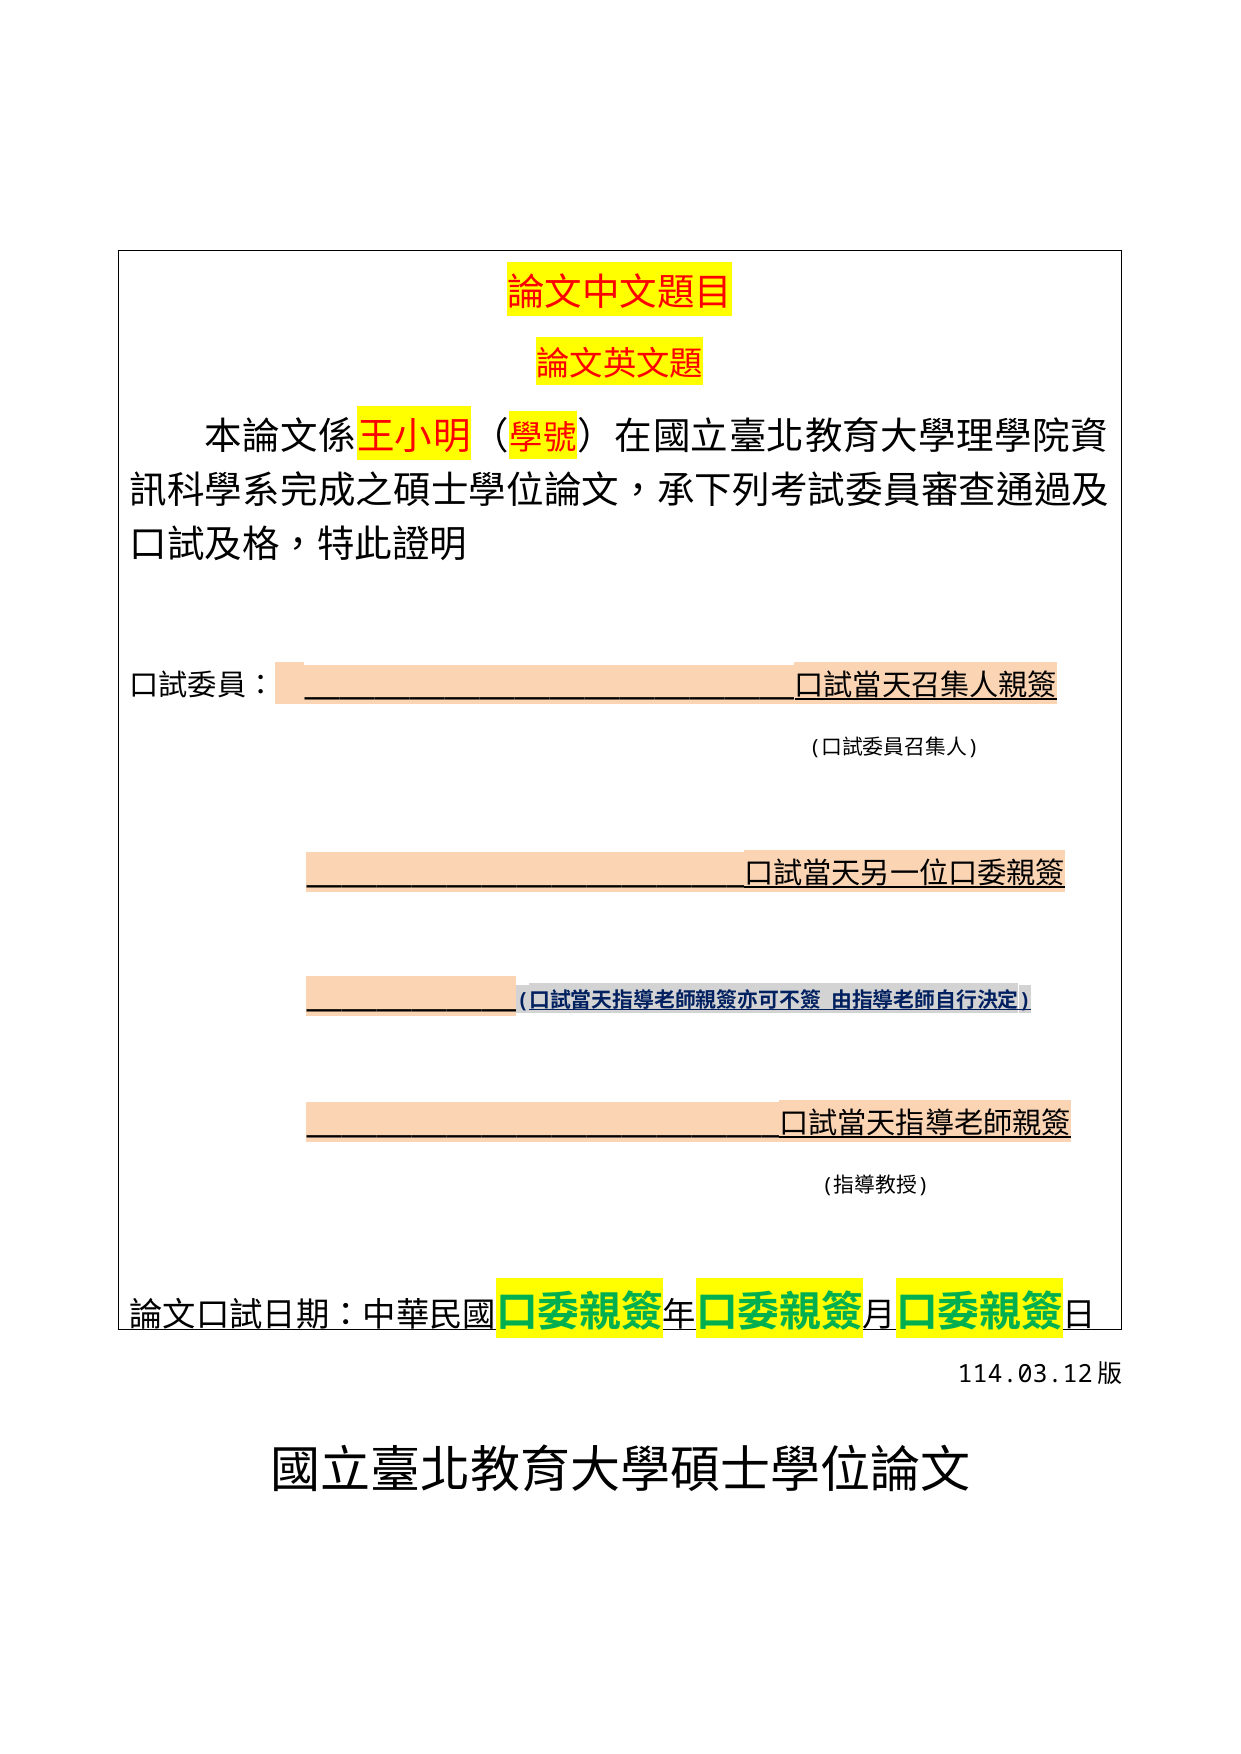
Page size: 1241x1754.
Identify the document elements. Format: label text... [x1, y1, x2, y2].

text 國立臺北教育大學碩士學位論文 [118, 1393, 1122, 1518]
text 114.03.12版 [118, 1330, 1122, 1393]
table_header 論文中文題目 論文英文題 本論文係王小明（學號）在國立臺北教育大學理學院資訊科學系完成之碩士學位論文，承下列考試委員審查通過及口試及格，特此證明 口試委員： ____________________________口試當天召集人親簽 (口試委員召集人) _________________________口試當天另一位口委親簽 ____________(口試當天指導老師親簽亦可不簽 由指導老師自行決定) ___________________________口試當天指導老師親簽 (指導教授) 論文口試日期：中華民國口委親簽年口委親簽月口委親簽日 [119, 251, 1121, 1329]
